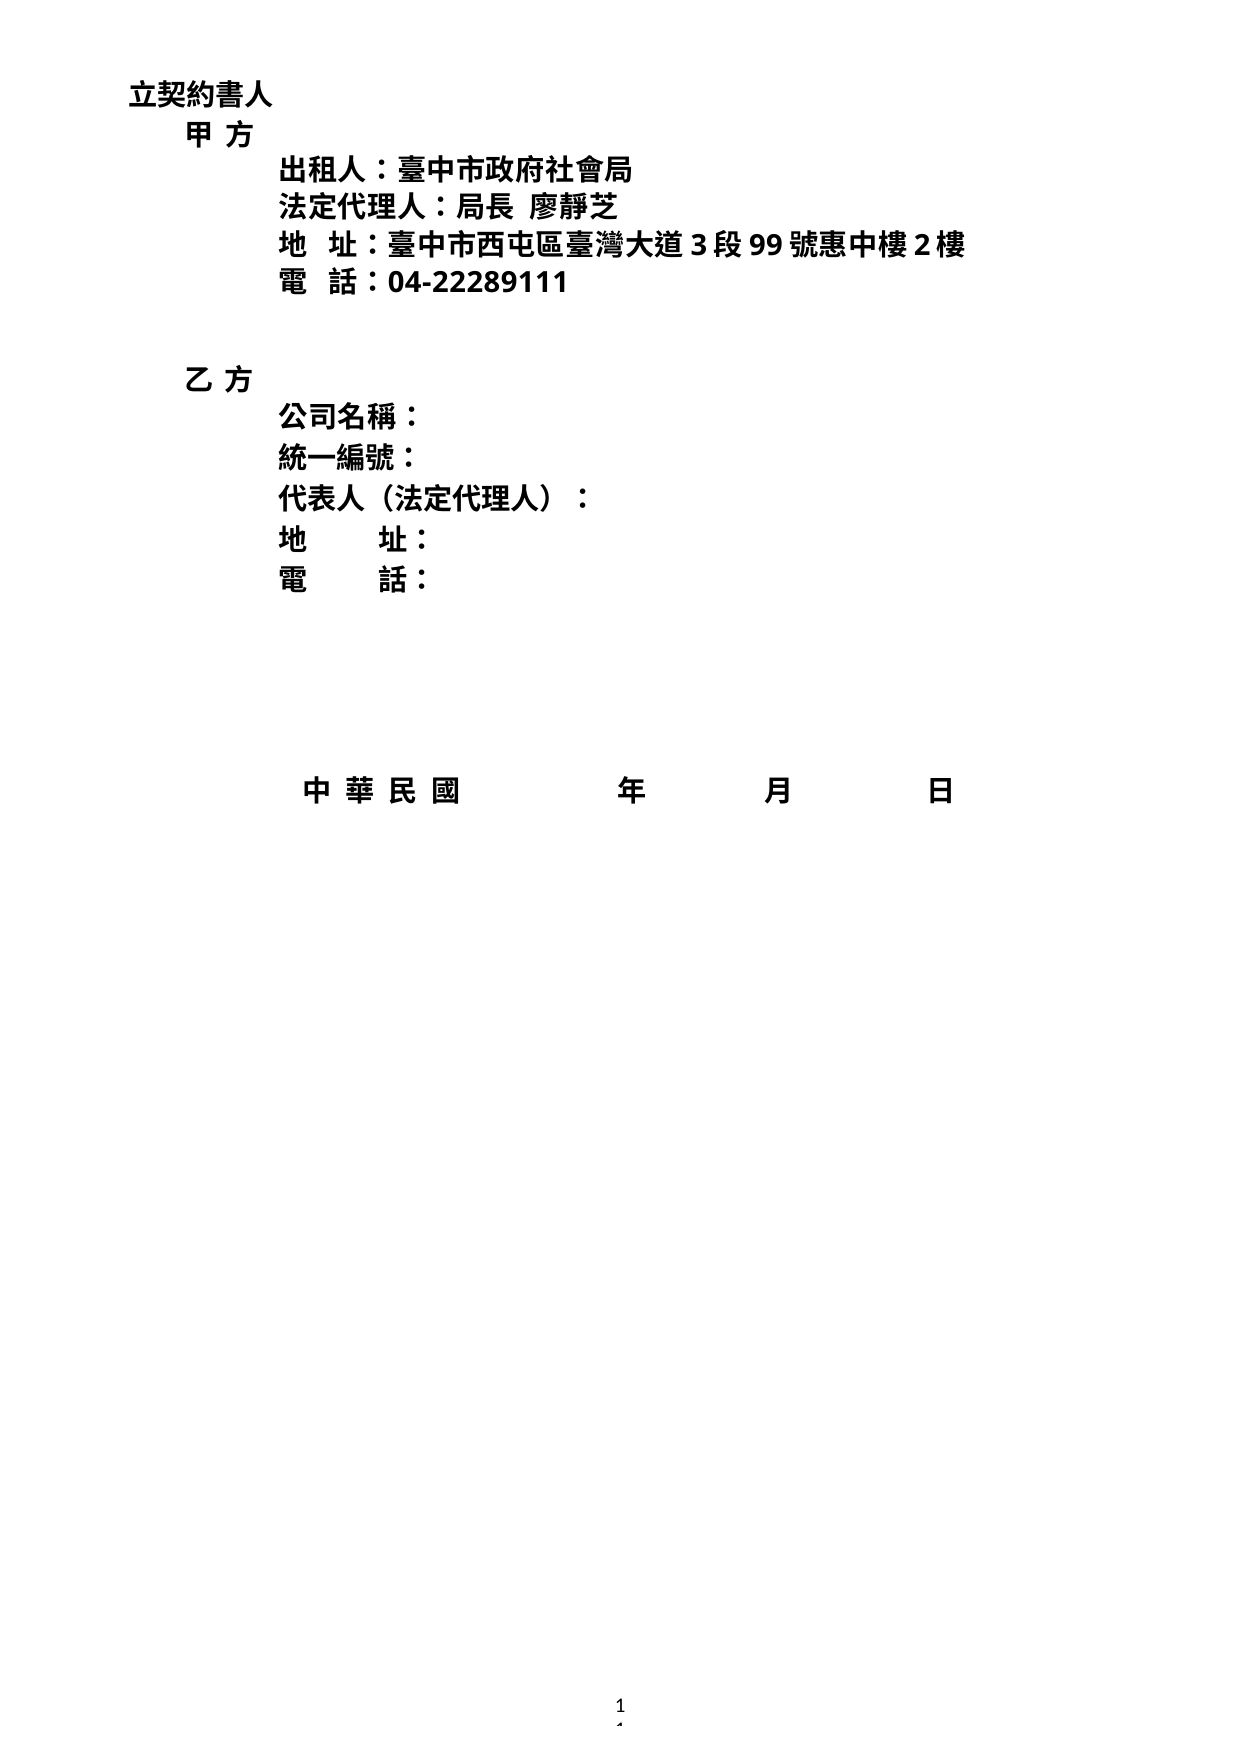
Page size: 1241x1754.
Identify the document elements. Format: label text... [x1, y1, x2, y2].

subtitle 立契約書人 [128, 75, 274, 112]
text 甲 方 [184, 115, 274, 153]
text 出租人：臺中市政府社會局 [278, 150, 1166, 187]
text 電 話： [278, 561, 846, 598]
text 電 話：04-22289111 [278, 262, 1166, 300]
text 中 華 民 國 年 月 日 [118, 771, 1141, 808]
text 地 址： [278, 520, 846, 557]
text 公司名稱： [278, 398, 1166, 435]
text 代表人（法定代理人）： [278, 479, 1166, 517]
text 統一編號： [278, 438, 1166, 476]
text 法定代理人：局長 廖靜芝 [278, 187, 1166, 225]
text 地 址：臺中市西屯區臺灣大道3段99號惠中樓2樓 [278, 225, 1166, 262]
text 乙 方 [184, 360, 1166, 398]
